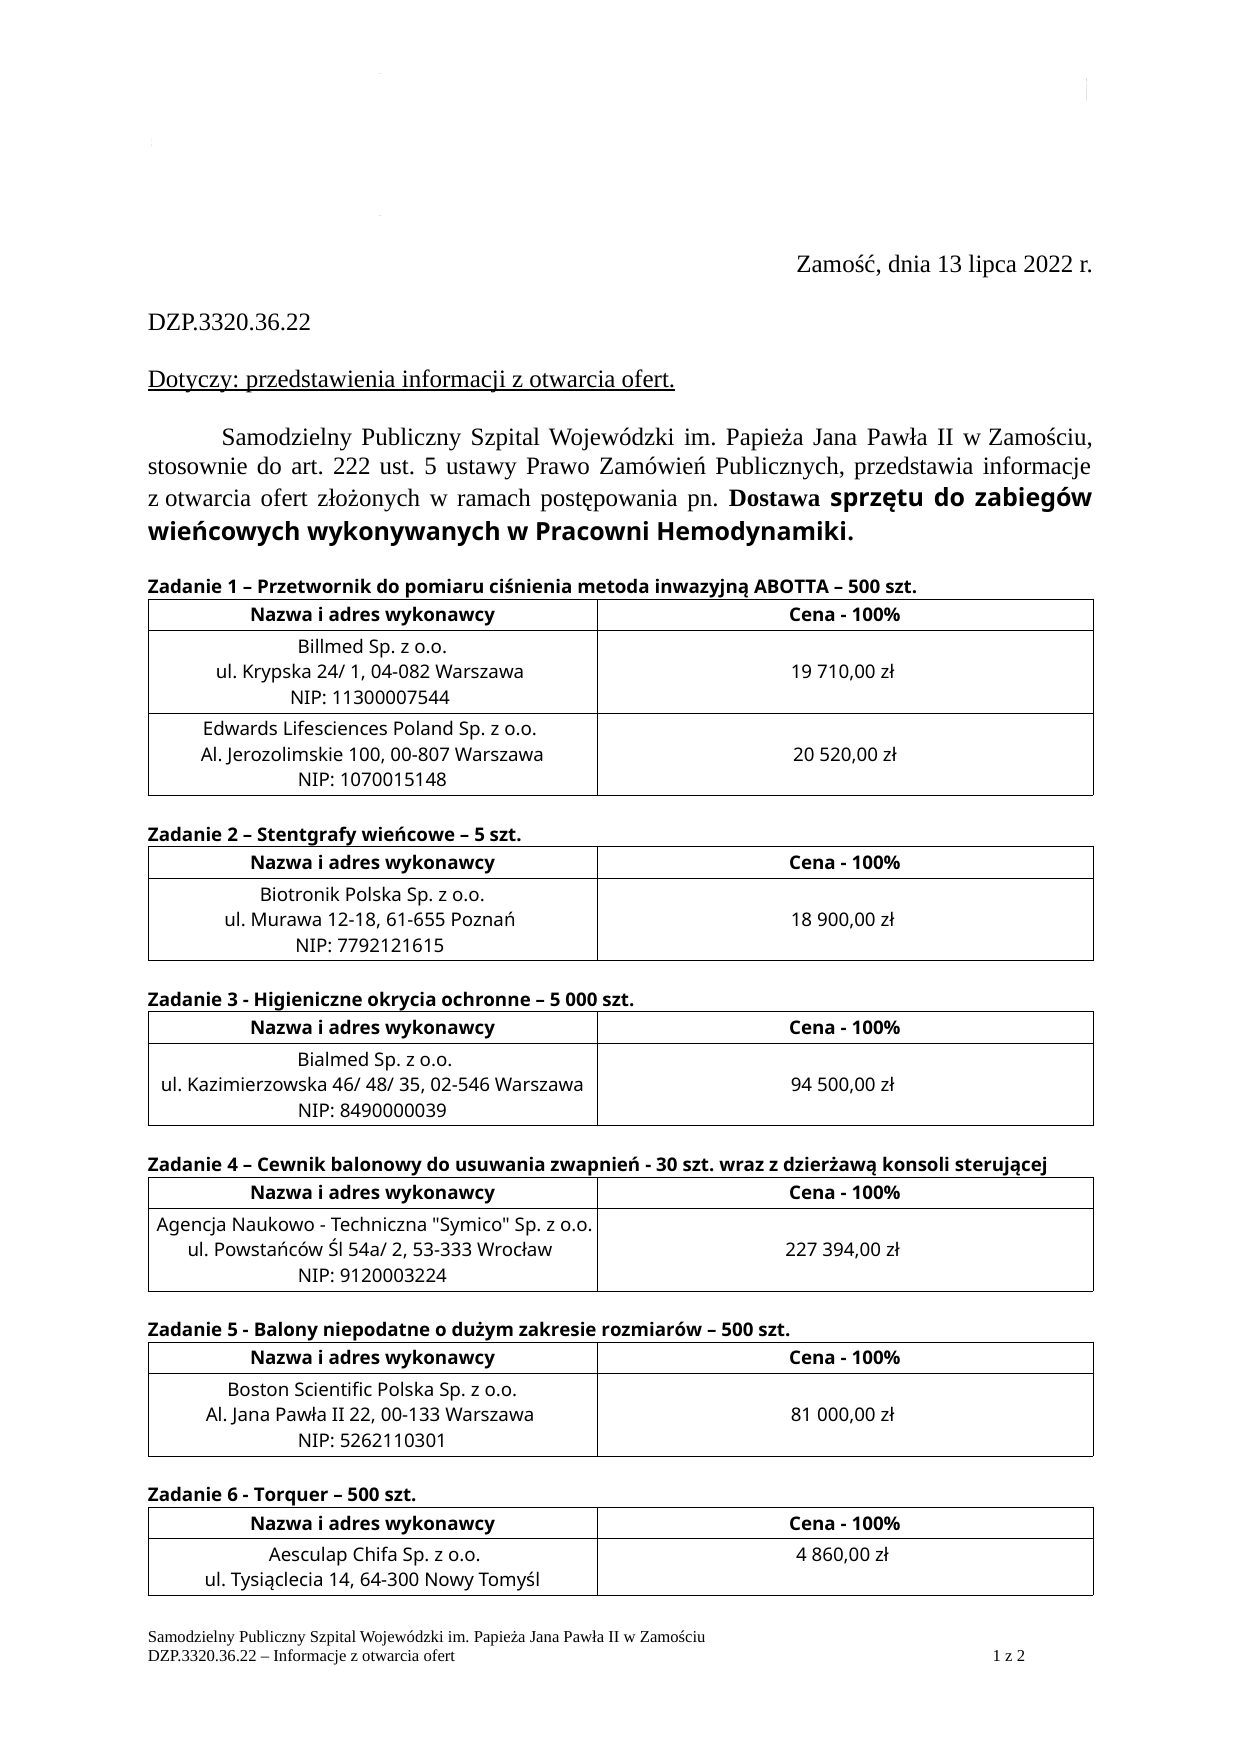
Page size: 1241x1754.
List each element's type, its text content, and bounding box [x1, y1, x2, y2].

table_cell Boston Scientific Polska Sp. z o.o. Al. Jana Pawła II 22, 00-133 Warszawa NIP: 5262110301 [149, 1374, 597, 1456]
text Dotyczy: przedstawienia informacji z otwarcia ofert. [148, 364, 1093, 393]
table_header Nazwa i adres wykonawcy [149, 600, 597, 630]
text Zadanie 3 - Higieniczne okrycia ochronne – 5 000 szt. [148, 986, 1093, 1011]
table_header Nazwa i adres wykonawcy [149, 1508, 597, 1538]
table_header Cena - 100% [598, 1012, 1093, 1043]
text Zadanie 2 – Stentgrafy wieńcowe – 5 szt. [148, 821, 1093, 846]
text Zadanie 1 – Przetwornik do pomiaru ciśnienia metoda inwazyjną ABOTTA – 500 szt. [148, 573, 1093, 599]
table_cell 19 710,00 zł [598, 631, 1093, 713]
table_cell 18 900,00 zł [598, 879, 1093, 960]
table_header [576, 307, 1113, 336]
table_cell Aesculap Chifa Sp. z o.o. ul. Tysiąclecia 14, 64-300 Nowy Tomyśl [149, 1539, 597, 1595]
table_cell Bialmed Sp. z o.o. ul. Kazimierzowska 46/ 48/ 35, 02-546 Warszawa NIP: 8490000039 [149, 1044, 597, 1125]
table_header Cena - 100% [598, 1178, 1093, 1208]
table_cell 81 000,00 zł [598, 1374, 1093, 1456]
table_header Cena - 100% [598, 1508, 1093, 1538]
table_header Nazwa i adres wykonawcy [149, 1012, 597, 1043]
table_cell Billmed Sp. z o.o. ul. Krypska 24/ 1, 04-082 Warszawa NIP: 11300007544 [149, 631, 597, 713]
table_header Nazwa i adres wykonawcy [149, 847, 597, 878]
table_header Nazwa i adres wykonawcy [149, 1178, 597, 1208]
table_header DZP.3320.36.22 [148, 307, 576, 336]
table_header Nazwa i adres wykonawcy [149, 1343, 597, 1373]
text Zadanie 5 - Balony niepodatne o dużym zakresie rozmiarów – 500 szt. [148, 1316, 1093, 1342]
table_cell 20 520,00 zł [598, 714, 1093, 795]
table_header Cena - 100% [598, 847, 1093, 878]
table_header Cena - 100% [598, 1343, 1093, 1373]
table_cell 227 394,00 zł [598, 1209, 1093, 1291]
table_cell Agencja Naukowo - Techniczna "Symico" Sp. z o.o. ul. Powstańców Śl 54a/ 2, 53-333 Wrocław NIP: 9120003224 [149, 1209, 597, 1291]
table_cell 4 860,00 zł [598, 1539, 1093, 1595]
table_cell 94 500,00 zł [598, 1044, 1093, 1125]
text Zamość, dnia 13 lipca 2022 r. [148, 249, 1093, 278]
table_cell Edwards Lifesciences Poland Sp. z o.o. Al. Jerozolimskie 100, 00-807 Warszawa NIP: 1070015148 [149, 714, 597, 795]
text Samodzielny Publiczny Szpital Wojewódzki im. Papieża Jana Pawła II w Zamościu, stosownie do art. 222 ust. 5 ustawy Prawo Zamówień Publicznych, przedstawia informacje z otwarcia ofert złożonych w ramach postępowania pn. Dostawa sprzętu do zabiegów wieńcowych wykonywanych w Pracowni Hemodynamiki. [148, 422, 1093, 548]
text Zadanie 6 - Torquer – 500 szt. [148, 1481, 1093, 1507]
text Zadanie 4 – Cewnik balonowy do usuwania zwapnień - 30 szt. wraz z dzierżawą konsoli sterującej [148, 1151, 1093, 1177]
table_header Cena - 100% [598, 600, 1093, 630]
table_cell Biotronik Polska Sp. z o.o. ul. Murawa 12-18, 61-655 Poznań NIP: 7792121615 [149, 879, 597, 960]
